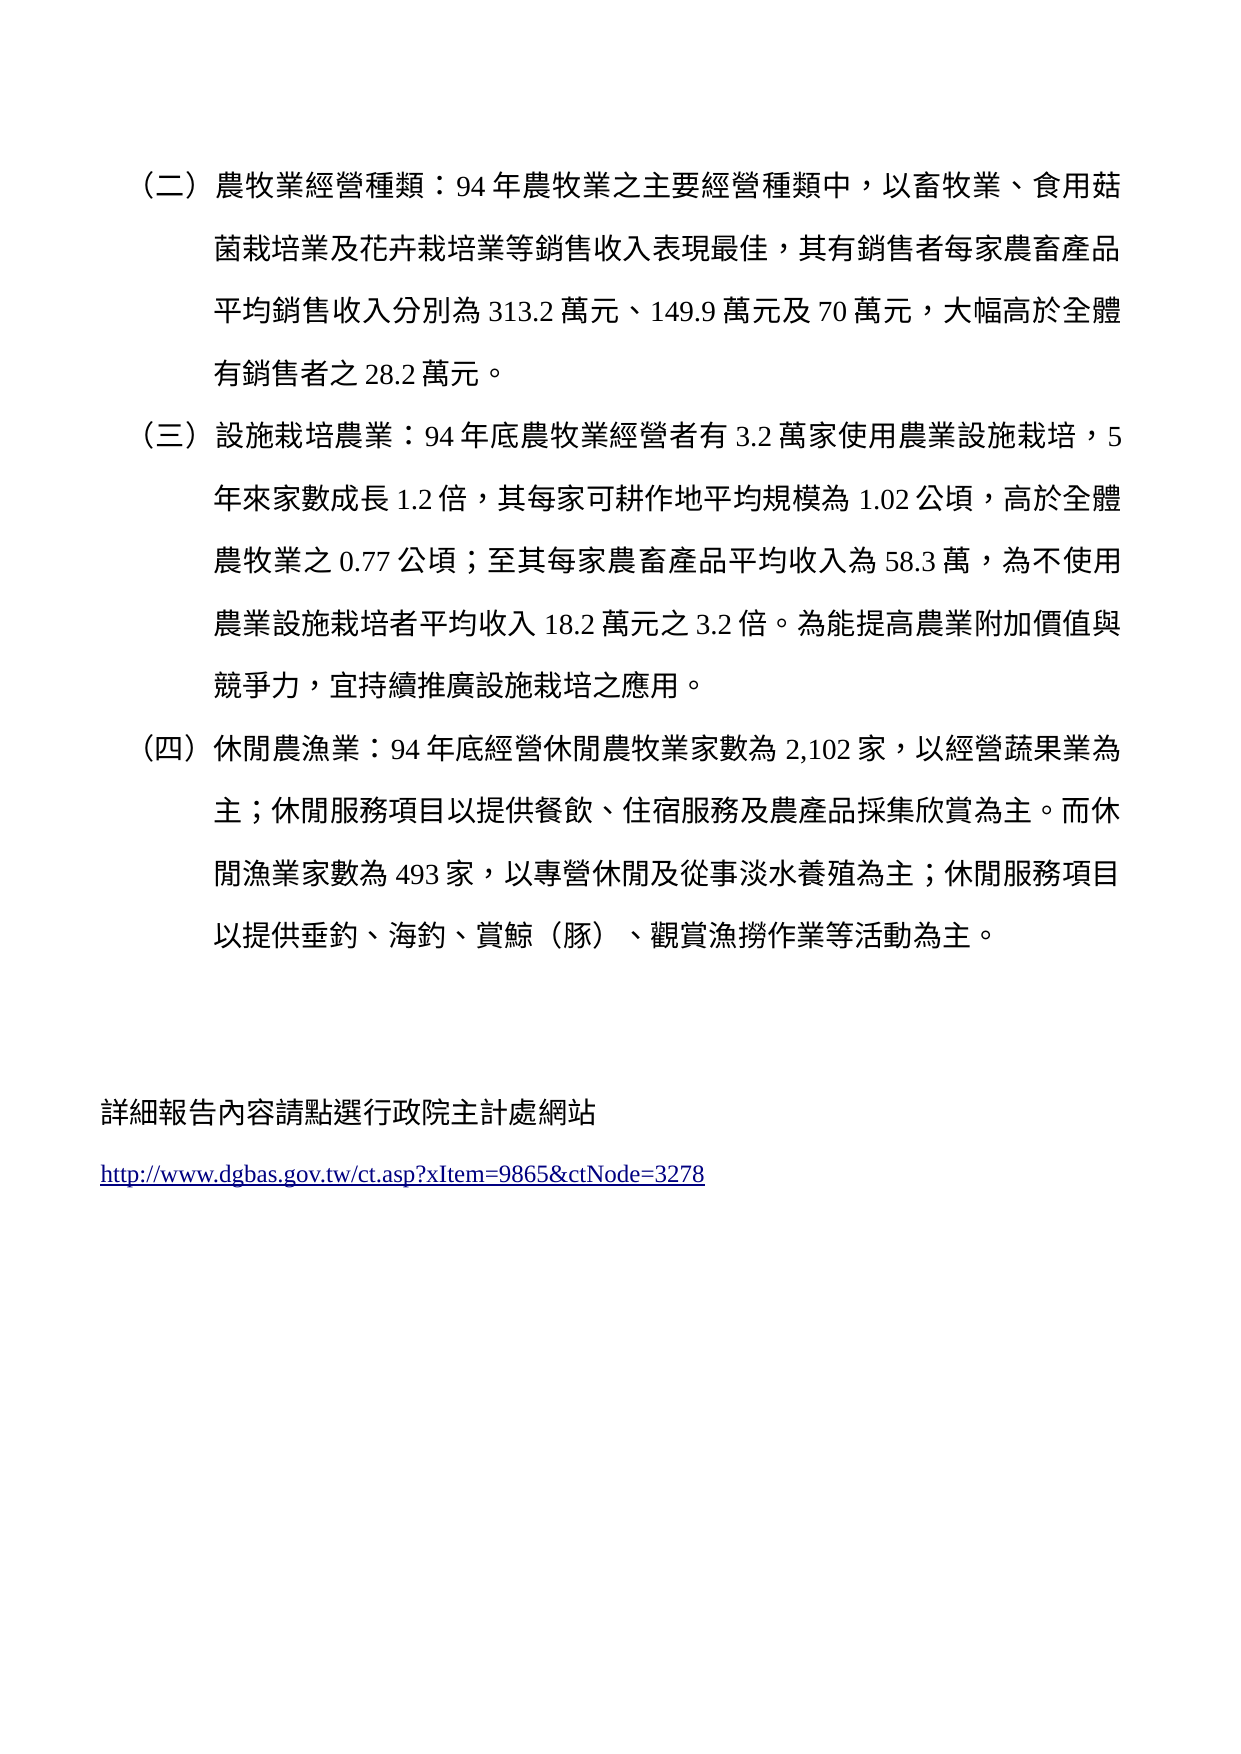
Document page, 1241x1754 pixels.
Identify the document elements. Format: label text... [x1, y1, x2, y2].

text 詳細報告內容請點選行政院主計處網站 [100, 1080, 1122, 1142]
text http://www.dgbas.gov.tw/ct.asp?xItem=9865&ctNode=3278 [100, 1142, 1122, 1205]
text （二）農牧業經營種類：94年農牧業之主要經營種類中，以畜牧業、食用菇菌栽培業及花卉栽培業等銷售收入表現最佳，其有銷售者每家農畜產品平均銷售收入分別為313.2萬元、149.9萬元及70萬元，大幅高於全體有銷售者之28.2萬元。 [125, 142, 1122, 392]
text （三）設施栽培農業：94年底農牧業經營者有3.2萬家使用農業設施栽培，5年來家數成長1.2倍，其每家可耕作地平均規模為1.02公頃，高於全體農牧業之0.77公頃；至其每家農畜產品平均收入為58.3萬，為不使用農業設施栽培者平均收入18.2萬元之3.2倍。為能提高農業附加價值與競爭力，宜持續推廣設施栽培之應用。 [125, 392, 1122, 705]
text （四）休閒農漁業：94年底經營休閒農牧業家數為2,102家，以經營蔬果業為主；休閒服務項目以提供餐飲、住宿服務及農產品採集欣賞為主。而休閒漁業家數為493家，以專營休閒及從事淡水養殖為主；休閒服務項目以提供垂釣、海釣、賞鯨（豚）、觀賞漁撈作業等活動為主。 [125, 705, 1122, 955]
